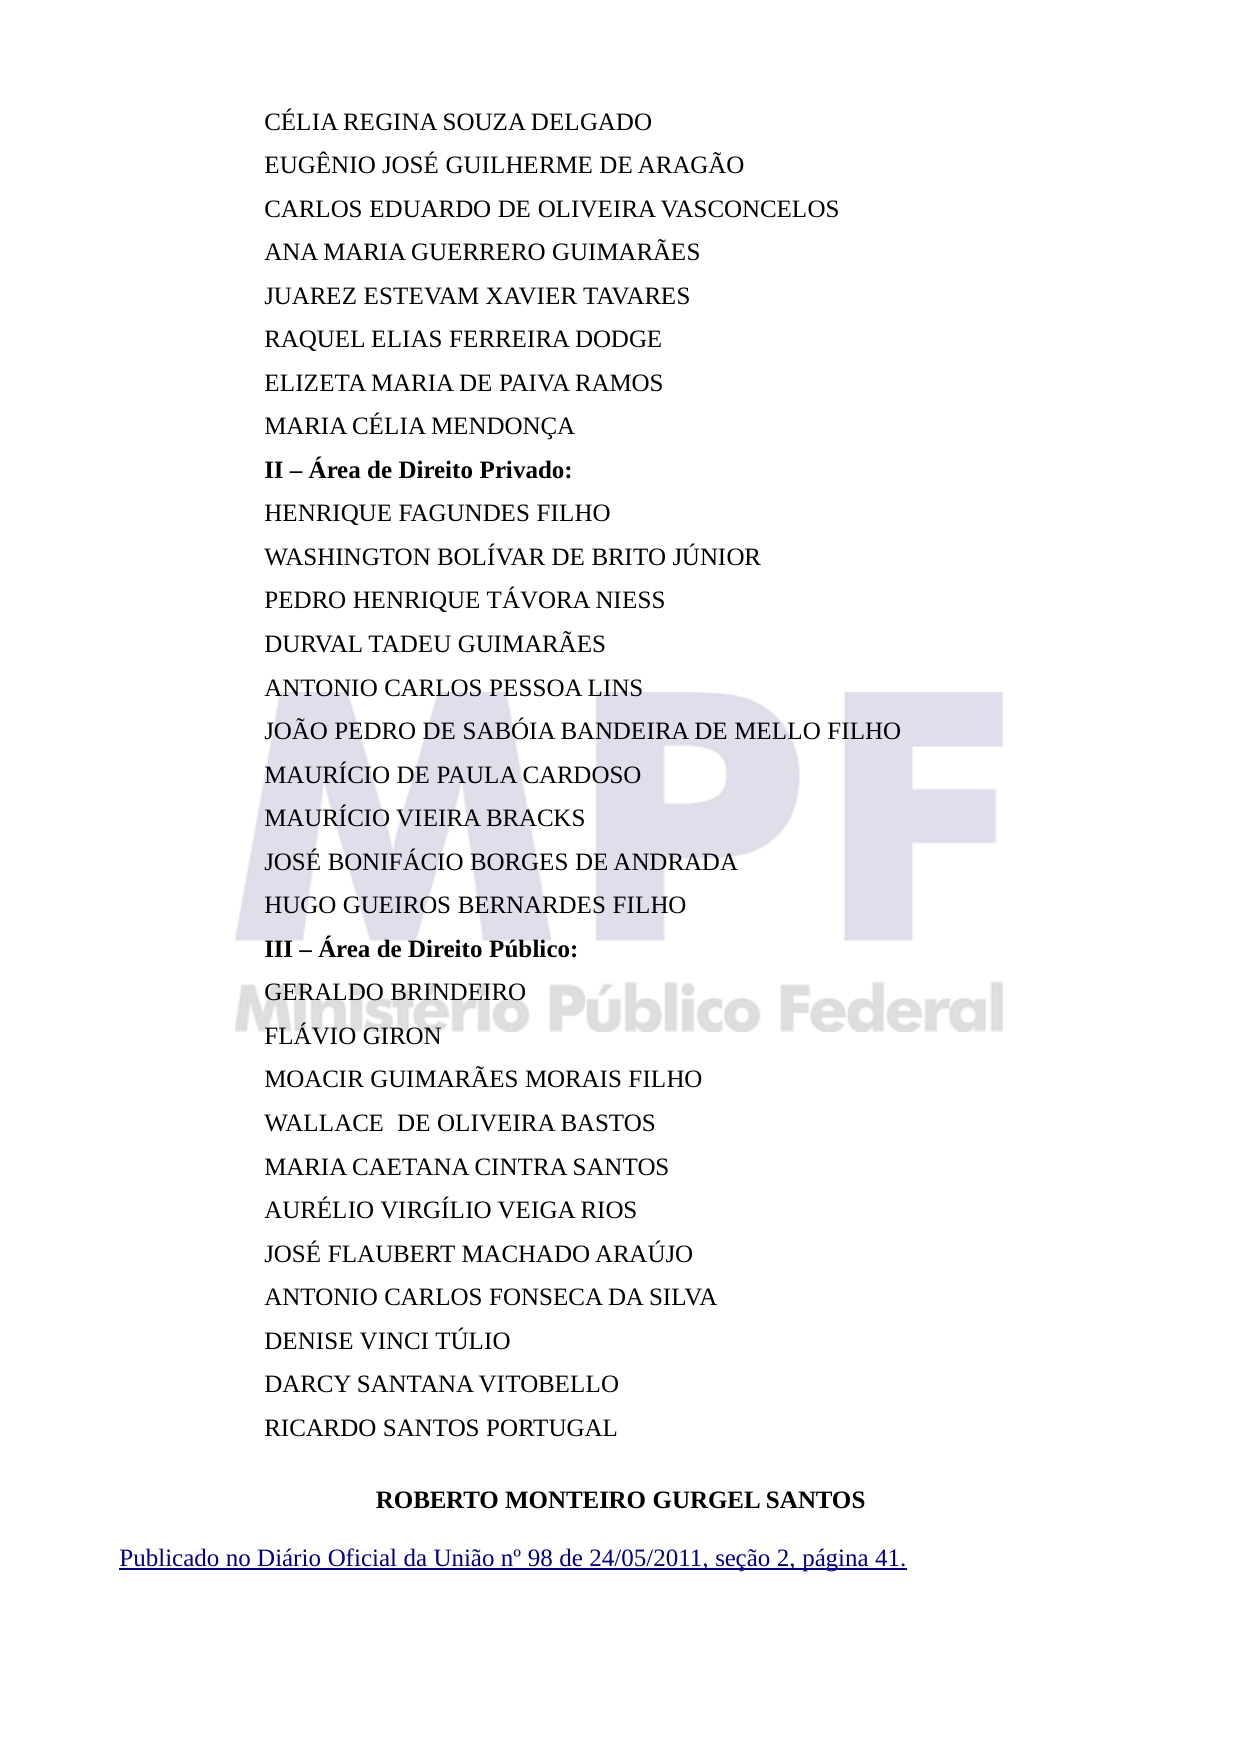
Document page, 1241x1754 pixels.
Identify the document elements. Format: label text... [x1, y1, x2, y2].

text MOACIR GUIMARÃES MORAIS FILHO [117, 1064, 1122, 1093]
text III – Área de Direito Público: [117, 934, 1122, 963]
text EUGÊNIO JOSÉ GUILHERME DE ARAGÃO [117, 150, 1122, 179]
picture [235, 745, 1004, 759]
text MARIA CÉLIA MENDONÇA [117, 411, 1122, 440]
picture [235, 919, 1004, 934]
picture [235, 1006, 1004, 1021]
text ELIZETA MARIA DE PAIVA RAMOS [117, 368, 1122, 397]
text WALLACE DE OLIVEIRA BASTOS [117, 1108, 1122, 1137]
picture [235, 832, 1004, 847]
picture [235, 876, 1004, 890]
text ANA MARIA GUERRERO GUIMARÃES [117, 237, 1122, 266]
text JOÃO PEDRO DE SABÓIA BANDEIRA DE MELLO FILHO [117, 716, 1122, 745]
text PEDRO HENRIQUE TÁVORA NIESS [117, 585, 1122, 614]
text MARIA CAETANA CINTRA SANTOS [117, 1151, 1122, 1180]
text DURVAL TADEU GUIMARÃES [117, 629, 1122, 658]
picture [235, 788, 1004, 803]
picture [235, 963, 1004, 977]
text ROBERTO MONTEIRO GURGEL SANTOS [119, 1485, 1122, 1514]
text ANTONIO CARLOS FONSECA DA SILVA [117, 1282, 1122, 1311]
text Publicado no Diário Oficial da União nº 98 de 24/05/2011, seção 2, página 41. [119, 1543, 1122, 1572]
text JUAREZ ESTEVAM XAVIER TAVARES [117, 281, 1122, 309]
text II – Área de Direito Privado: [117, 455, 1122, 484]
picture [235, 701, 1004, 716]
text GERALDO BRINDEIRO [117, 977, 1122, 1006]
text DARCY SANTANA VITOBELLO [117, 1369, 1122, 1398]
text JOSÉ FLAUBERT MACHADO ARAÚJO [117, 1238, 1122, 1267]
text WASHINGTON BOLÍVAR DE BRITO JÚNIOR [117, 542, 1122, 571]
text HUGO GUEIROS BERNARDES FILHO [117, 890, 1122, 919]
text MAURÍCIO VIEIRA BRACKS [117, 803, 1122, 832]
text HENRIQUE FAGUNDES FILHO [117, 498, 1122, 527]
text RAQUEL ELIAS FERREIRA DODGE [117, 324, 1122, 353]
text ANTONIO CARLOS PESSOA LINS [117, 672, 1122, 701]
text CÉLIA REGINA SOUZA DELGADO [117, 106, 1122, 135]
text RICARDO SANTOS PORTUGAL [117, 1413, 1122, 1442]
text AURÉLIO VIRGÍLIO VEIGA RIOS [117, 1195, 1122, 1224]
text JOSÉ BONIFÁCIO BORGES DE ANDRADA [117, 847, 1122, 876]
text FLÁVIO GIRON [117, 1021, 1122, 1050]
text DENISE VINCI TÚLIO [117, 1326, 1122, 1354]
text MAURÍCIO DE PAULA CARDOSO [117, 759, 1122, 788]
text CARLOS EDUARDO DE OLIVEIRA VASCONCELOS [117, 193, 1122, 222]
